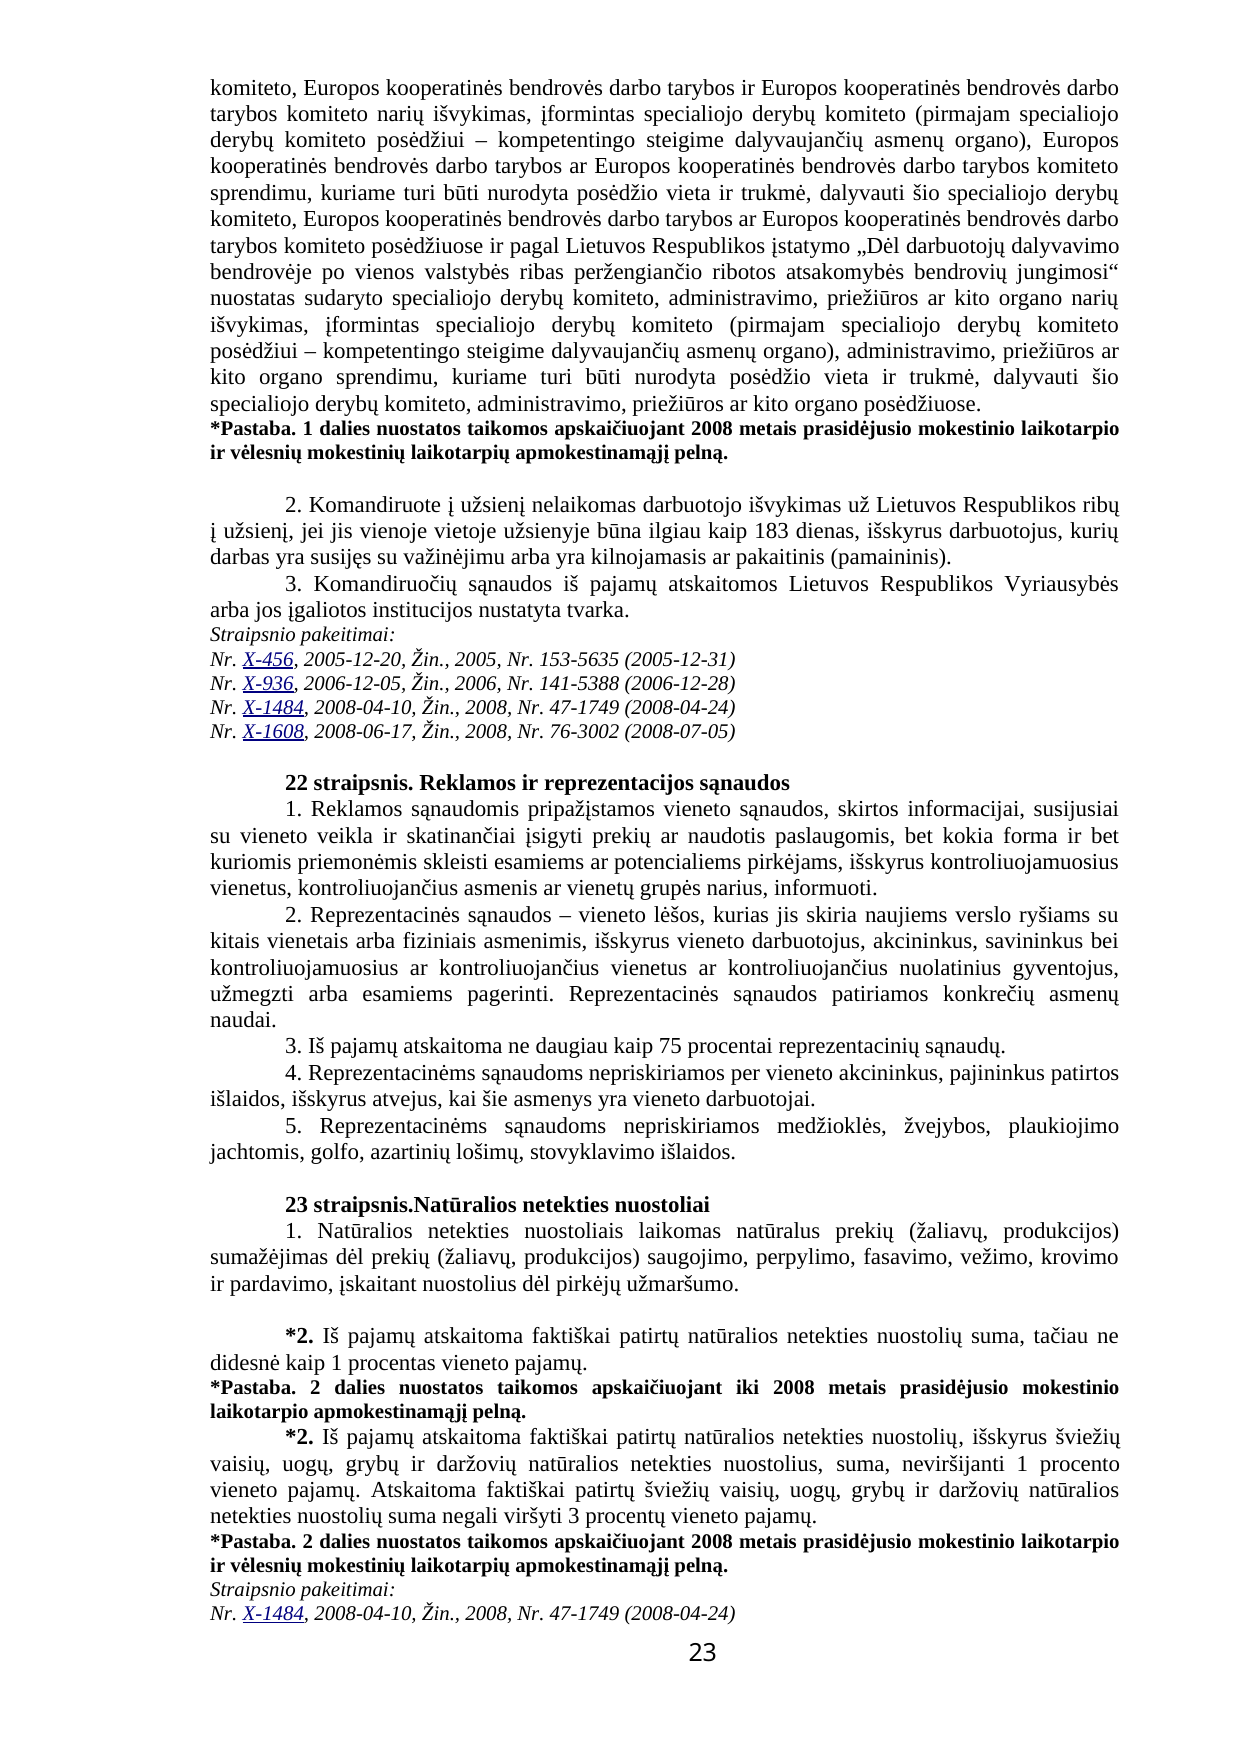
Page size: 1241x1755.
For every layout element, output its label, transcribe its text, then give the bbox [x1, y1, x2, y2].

text 5. Reprezentacinėms sąnaudoms nepriskiriamos medžioklės, žvejybos, plaukiojimo jachtomis, golfo, azartinių lošimų, stovyklavimo išlaidos. [210, 1112, 1120, 1164]
text *2. Iš pajamų atskaitoma faktiškai patirtų natūralios netekties nuostolių, išskyrus šviežių vaisių, uogų, grybų ir daržovių natūralios netekties nuostolius, suma, neviršijanti 1 procento vieneto pajamų. Atskaitoma faktiškai patirtų šviežių vaisių, uogų, grybų ir daržovių natūralios netekties nuostolių suma negali viršyti 3 procentų vieneto pajamų. [210, 1423, 1120, 1529]
text Nr. X-1608, 2008-06-17, Žin., 2008, Nr. 76-3002 (2008-07-05) [210, 719, 1120, 743]
text 1. Natūralios netekties nuostoliais laikomas natūralus prekių (žaliavų, produkcijos) sumažėjimas dėl prekių (žaliavų, produkcijos) saugojimo, perpylimo, fasavimo, vežimo, krovimo ir pardavimo, įskaitant nuostolius dėl pirkėjų užmaršumo. [210, 1217, 1120, 1296]
text 2. Komandiruote į užsienį nelaikomas darbuotojo išvykimas už Lietuvos Respublikos ribų į užsienį, jei jis vienoje vietoje užsienyje būna ilgiau kaip 183 dienas, išskyrus darbuotojus, kurių darbas yra susijęs su važinėjimu arba yra kilnojamasis ar pakaitinis (pamaininis). [210, 491, 1120, 570]
text 2. Reprezentacinės sąnaudos – vieneto lėšos, kurias jis skiria naujiems verslo ryšiams su kitais vienetais arba fiziniais asmenimis, išskyrus vieneto darbuotojus, akcininkus, savininkus bei kontroliuojamuosius ar kontroliuojančius vienetus ar kontroliuojančius nuolatinius gyventojus, užmegzti arba esamiems pagerinti. Reprezentacinės sąnaudos patiriamos konkrečių asmenų naudai. [210, 901, 1120, 1033]
text *2. Iš pajamų atskaitoma faktiškai patirtų natūralios netekties nuostolių suma, tačiau ne didesnė kaip 1 procentas vieneto pajamų. [210, 1322, 1120, 1375]
text Straipsnio pakeitimai: [210, 622, 1120, 646]
text komiteto, Europos kooperatinės bendrovės darbo tarybos ir Europos kooperatinės bendrovės darbo tarybos komiteto narių išvykimas, įformintas specialiojo derybų komiteto (pirmajam specialiojo derybų komiteto posėdžiui – kompetentingo steigime dalyvaujančių asmenų organo), Europos kooperatinės bendrovės darbo tarybos ar Europos kooperatinės bendrovės darbo tarybos komiteto sprendimu, kuriame turi būti nurodyta posėdžio vieta ir trukmė, dalyvauti šio specialiojo derybų komiteto, Europos kooperatinės bendrovės darbo tarybos ar Europos kooperatinės bendrovės darbo tarybos komiteto posėdžiuose ir pagal Lietuvos Respublikos įstatymo „Dėl darbuotojų dalyvavimo bendrovėje po vienos valstybės ribas peržengiančio ribotos atsakomybės bendrovių jungimosi“ nuostatas sudaryto specialiojo derybų komiteto, administravimo, priežiūros ar kito organo narių išvykimas, įformintas specialiojo derybų komiteto (pirmajam specialiojo derybų komiteto posėdžiui – kompetentingo steigime dalyvaujančių asmenų organo), administravimo, priežiūros ar kito organo sprendimu, kuriame turi būti nurodyta posėdžio vieta ir trukmė, dalyvauti šio specialiojo derybų komiteto, administravimo, priežiūros ar kito organo posėdžiuose. [210, 73, 1120, 416]
text Nr. X-456, 2005-12-20, Žin., 2005, Nr. 153-5635 (2005-12-31) [210, 646, 1120, 671]
text Nr. X-936, 2006-12-05, Žin., 2006, Nr. 141-5388 (2006-12-28) [210, 671, 1120, 694]
text Nr. X-1484, 2008-04-10, Žin., 2008, Nr. 47-1749 (2008-04-24) [210, 1601, 1120, 1625]
text Nr. X-1484, 2008-04-10, Žin., 2008, Nr. 47-1749 (2008-04-24) [210, 694, 1120, 719]
text *Pastaba. 2 dalies nuostatos taikomos apskaičiuojant 2008 metais prasidėjusio mokestinio laikotarpio ir vėlesnių mokestinių laikotarpių apmokestinamąjį pelną. [210, 1529, 1120, 1577]
text 1. Reklamos sąnaudomis pripažįstamos vieneto sąnaudos, skirtos informacijai, susijusiai su vieneto veikla ir skatinančiai įsigyti prekių ar naudotis paslaugomis, bet kokia forma ir bet kuriomis priemonėmis skleisti esamiems ar potencialiems pirkėjams, išskyrus kontroliuojamuosius vienetus, kontroliuojančius asmenis ar vienetų grupės narius, informuoti. [210, 795, 1120, 901]
text 22 straipsnis. Reklamos ir reprezentacijos sąnaudos [210, 769, 1120, 795]
subtitle 23 straipsnis.Natūralios netekties nuostoliai [210, 1191, 1120, 1217]
text *Pastaba. 2 dalies nuostatos taikomos apskaičiuojant iki 2008 metais prasidėjusio mokestinio laikotarpio apmokestinamąjį pelną. [210, 1375, 1120, 1423]
text 3. Iš pajamų atskaitoma ne daugiau kaip 75 procentai reprezentacinių sąnaudų. [210, 1033, 1120, 1059]
text 4. Reprezentacinėms sąnaudoms nepriskiriamos per vieneto akcininkus, pajininkus patirtos išlaidos, išskyrus atvejus, kai šie asmenys yra vieneto darbuotojai. [210, 1059, 1120, 1112]
text 3. Komandiruočių sąnaudos iš pajamų atskaitomos Lietuvos Respublikos Vyriausybės arba jos įgaliotos institucijos nustatyta tvarka. [210, 570, 1120, 622]
text Straipsnio pakeitimai: [210, 1577, 1120, 1601]
text *Pastaba. 1 dalies nuostatos taikomos apskaičiuojant 2008 metais prasidėjusio mokestinio laikotarpio ir vėlesnių mokestinių laikotarpių apmokestinamąjį pelną. [210, 416, 1120, 464]
